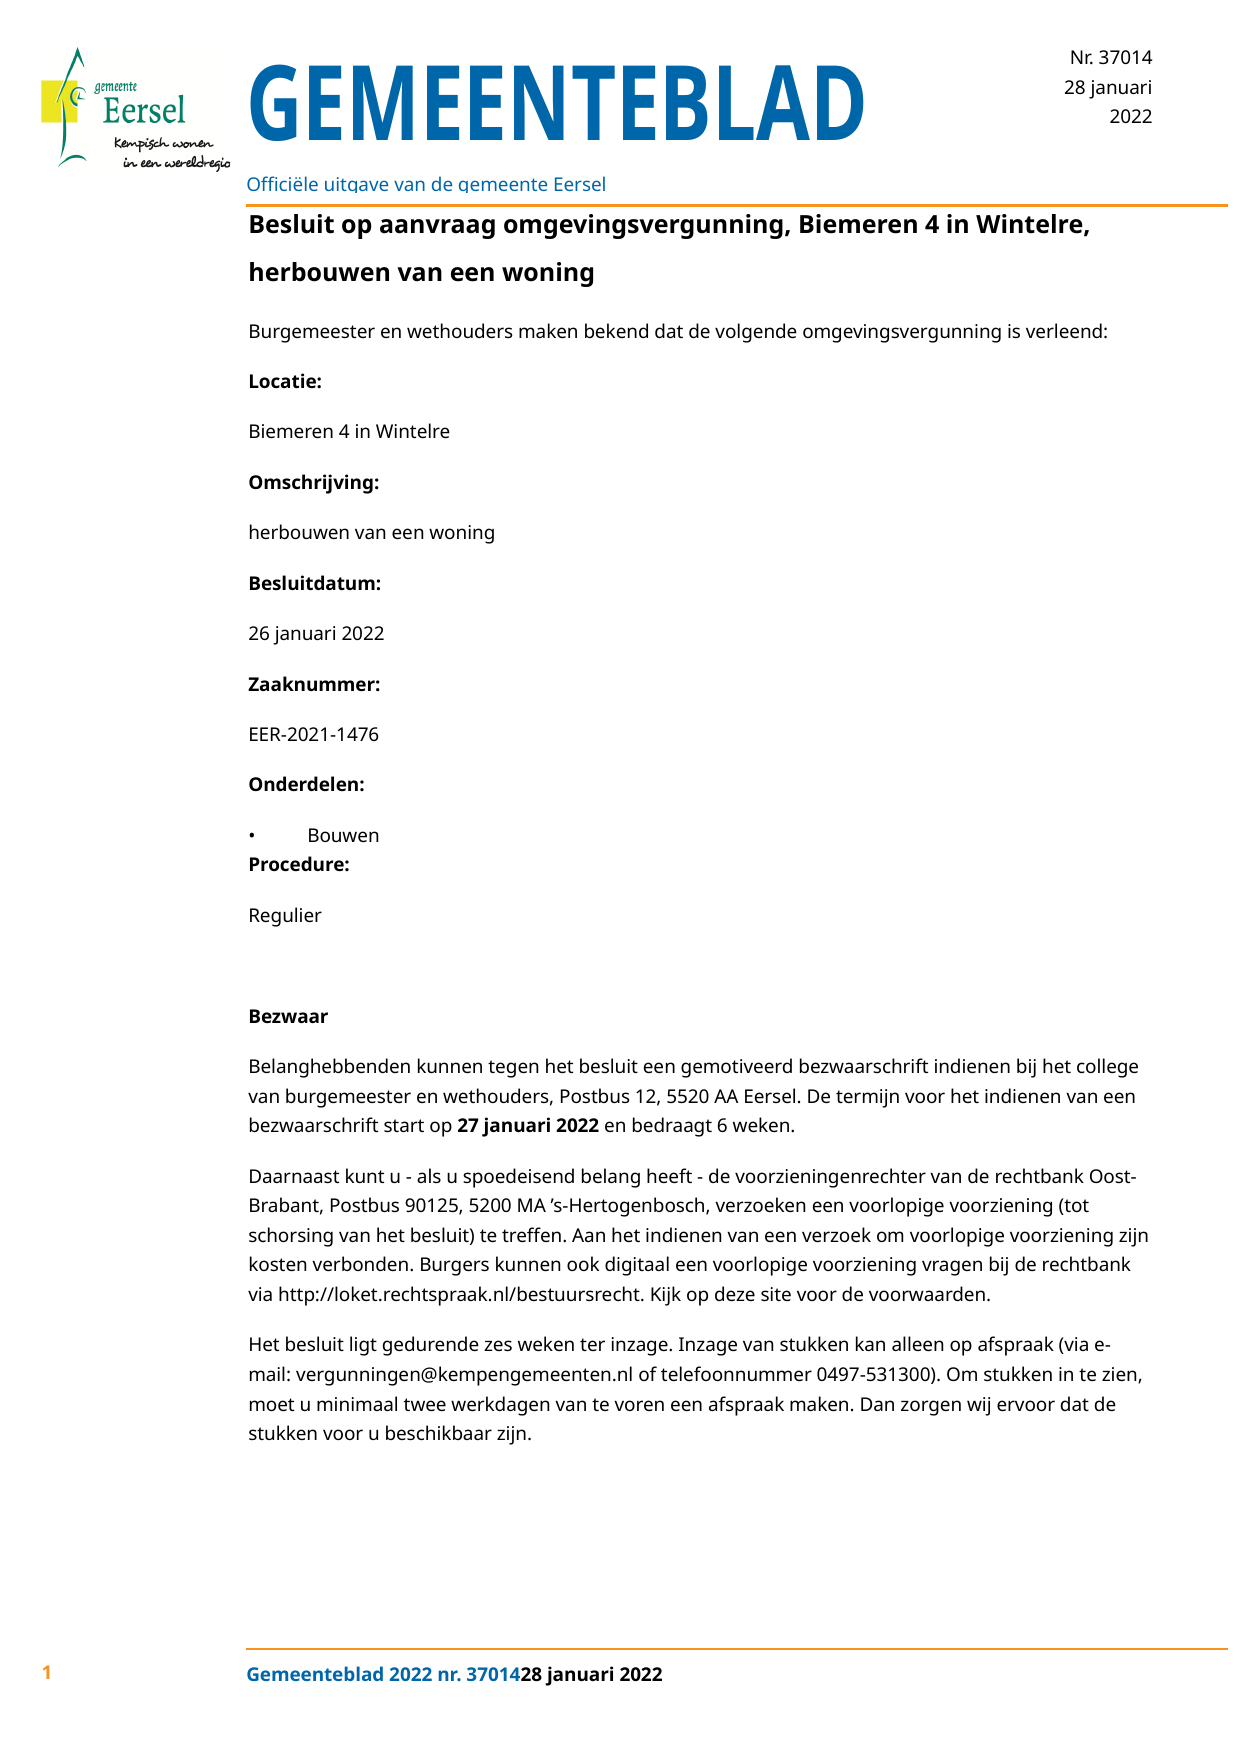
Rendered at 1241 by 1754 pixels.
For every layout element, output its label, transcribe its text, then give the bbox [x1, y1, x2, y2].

list Bouwen [248, 822, 1152, 848]
text Procedure: [248, 852, 1152, 877]
text 26 januari 2022 [248, 620, 1152, 646]
text Onderdelen: [248, 772, 1152, 797]
text Zaaknummer: [248, 671, 1152, 697]
text Besluitdatum: [248, 570, 1152, 596]
text herbouwen van een woning [248, 519, 1152, 545]
text Omschrijving: [248, 469, 1152, 495]
text Burgemeester en wethouders maken bekend dat de volgende omgevingsvergunning is verleend: [248, 318, 1152, 344]
text Regulier [248, 902, 1152, 928]
text Het besluit ligt gedurende zes weken ter inzage. Inzage van stukken kan alleen op afspraak (via e-mail: vergunningen@kempengemeenten.nl of telefoonnummer 0497-531300). Om stukken in te zien, moet u minimaal twee werkdagen van te voren een afspraak maken. Dan zorgen wij ervoor dat de stukken voor u beschikbaar zijn. [248, 1332, 1152, 1446]
text Daarnaast kunt u - als u spoedeisend belang heeft - de voorzieningenrechter van de rechtbank Oost-Brabant, Postbus 90125, 5200 MA ’s-Hertogenbosch, verzoeken een voorlopige voorziening (tot schorsing van het besluit) te treffen. Aan het indienen van een verzoek om voorlopige voorziening zijn kosten verbonden. Burgers kunnen ook digitaal een voorlopige voorziening vragen bij de rechtbank via http://loket.rechtspraak.nl/bestuursrecht. Kijk op deze site voor de voorwaarden. [248, 1163, 1152, 1307]
text Locatie: [248, 368, 1152, 394]
text Belanghebbenden kunnen tegen het besluit een gemotiveerd bezwaarschrift indienen bij het college van burgemeester en wethouders, Postbus 12, 5520 AA Eersel. De termijn voor het indienen van een bezwaarschrift start op 27 januari 2022 en bedraagt 6 weken. [248, 1053, 1152, 1138]
text Bezwaar [248, 1003, 1152, 1029]
text Biemeren 4 in Wintelre [248, 419, 1152, 444]
text EER-2021-1476 [248, 721, 1152, 747]
text Besluit op aanvraag omgevingsvergunning, Biemeren 4 in Wintelre, herbouwen van een woning [248, 207, 1152, 288]
picture [41, 47, 231, 172]
